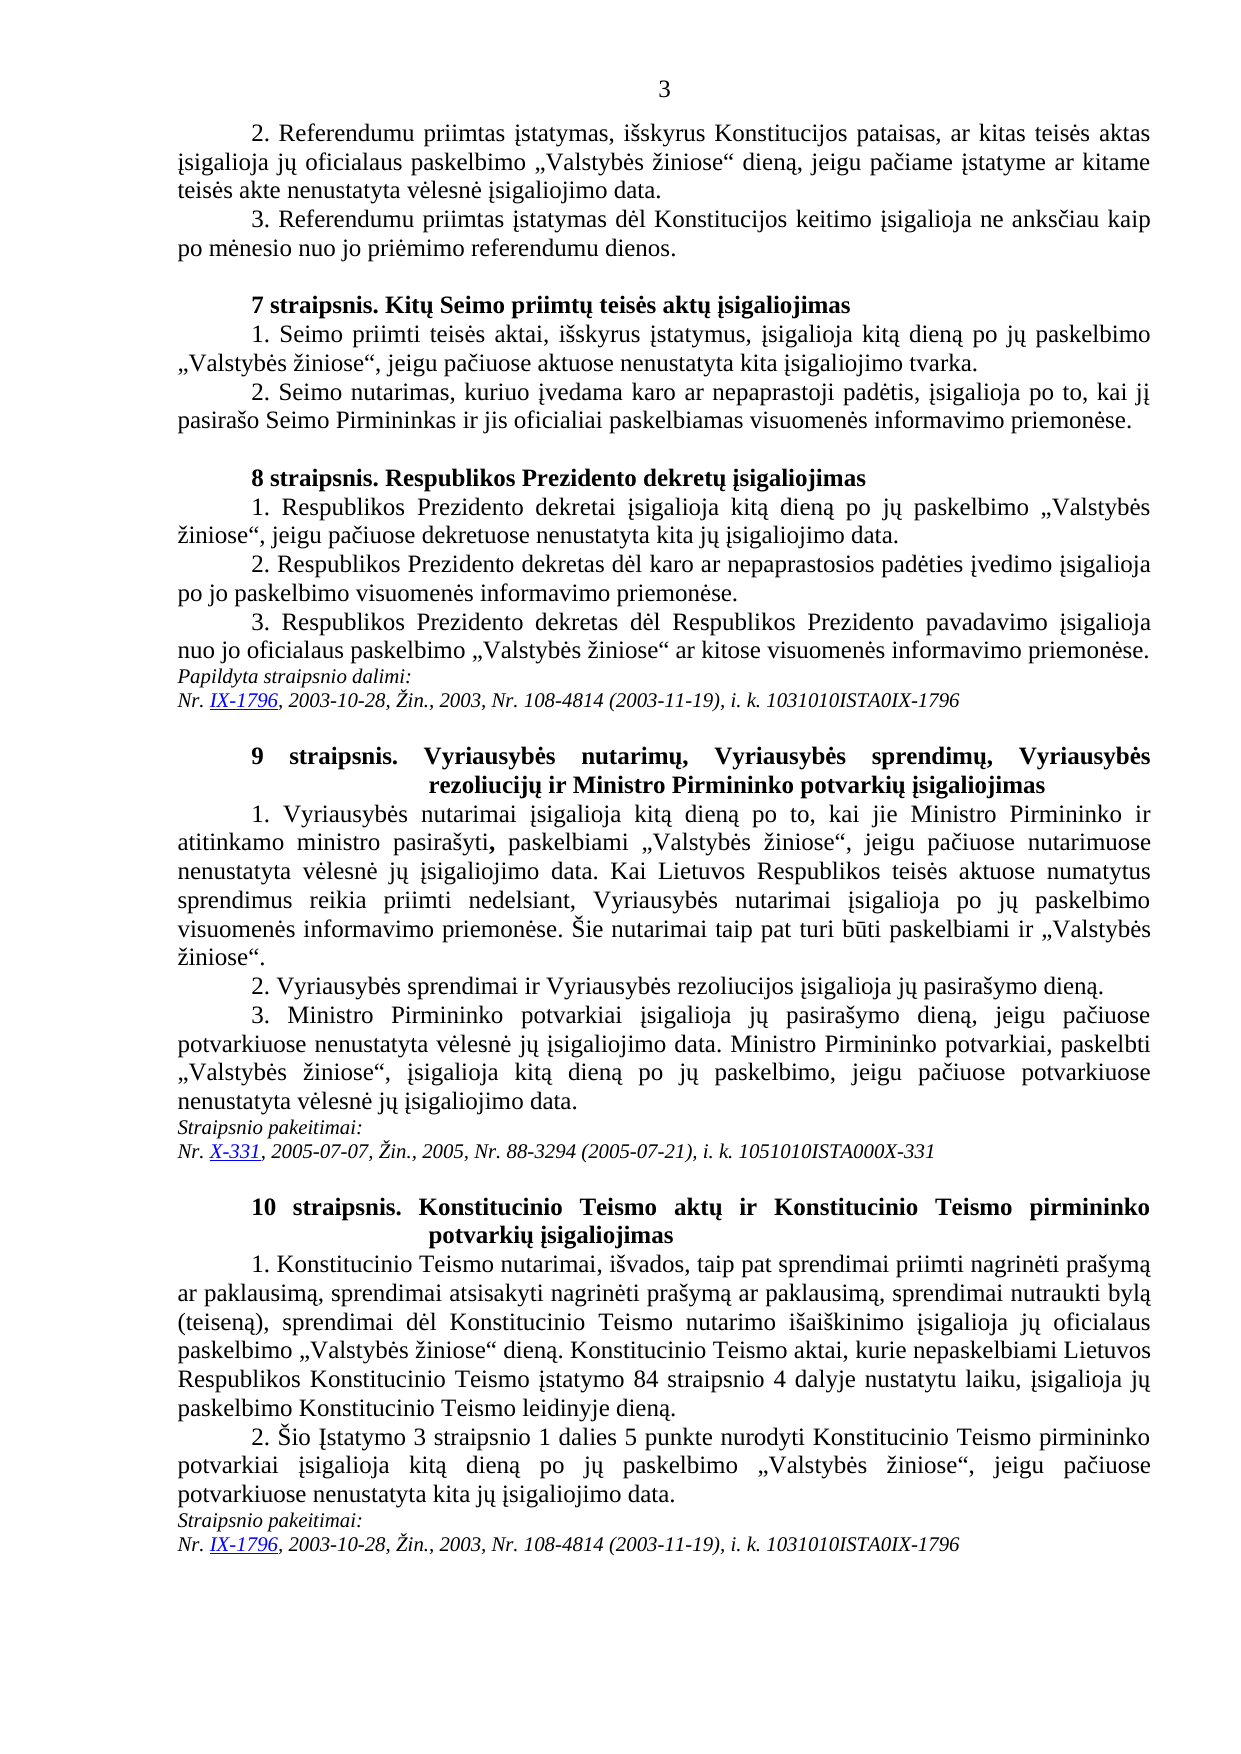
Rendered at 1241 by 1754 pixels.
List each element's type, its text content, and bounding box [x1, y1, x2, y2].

text 2. Referendumu priimtas įstatymas, išskyrus Konstitucijos pataisas, ar kitas teisės aktas įsigalioja jų oficialaus paskelbimo „Valstybės žiniose“ dieną, jeigu pačiame įstatyme ar kitame teisės akte nenustatyta vėlesnė įsigaliojimo data. [177, 118, 1152, 204]
text 2. Vyriausybės sprendimai ir Vyriausybės rezoliucijos įsigalioja jų pasirašymo dieną. [177, 971, 1152, 1000]
text 1. Respublikos Prezidento dekretai įsigalioja kitą dieną po jų paskelbimo „Valstybės žiniose“, jeigu pačiuose dekretuose nenustatyta kita jų įsigaliojimo data. [177, 492, 1152, 549]
text Nr. IX-1796, 2003-10-28, Žin., 2003, Nr. 108-4814 (2003-11-19), i. k. 1031010ISTA0IX-1796 [177, 688, 1152, 712]
text 1. Konstitucinio Teismo nutarimai, išvados, taip pat sprendimai priimti nagrinėti prašymą ar paklausimą, sprendimai atsisakyti nagrinėti prašymą ar paklausimą, sprendimai nutraukti bylą (teiseną), sprendimai dėl Konstitucinio Teismo nutarimo išaiškinimo įsigalioja jų oficialaus paskelbimo „Valstybės žiniose“ dieną. Konstitucinio Teismo aktai, kurie nepaskelbiami Lietuvos Respublikos Konstitucinio Teismo įstatymo 84 straipsnio 4 dalyje nustatytu laiku, įsigalioja jų paskelbimo Konstitucinio Teismo leidinyje dieną. [177, 1249, 1152, 1422]
text 3. Respublikos Prezidento dekretas dėl Respublikos Prezidento pavadavimo įsigalioja nuo jo oficialaus paskelbimo „Valstybės žiniose“ ar kitose visuomenės informavimo priemonėse. [177, 607, 1152, 664]
text Nr. IX-1796, 2003-10-28, Žin., 2003, Nr. 108-4814 (2003-11-19), i. k. 1031010ISTA0IX-1796 [177, 1532, 1152, 1556]
text 3. Referendumu priimtas įstatymas dėl Konstitucijos keitimo įsigalioja ne anksčiau kaip po mėnesio nuo jo priėmimo referendumu dienos. [177, 204, 1152, 262]
text 2. Seimo nutarimas, kuriuo įvedama karo ar nepaprastoji padėtis, įsigalioja po to, kai jį pasirašo Seimo Pirmininkas ir jis oficialiai paskelbiamas visuomenės informavimo priemonėse. [177, 377, 1152, 434]
text Straipsnio pakeitimai: [177, 1115, 1152, 1139]
text Straipsnio pakeitimai: [177, 1508, 1152, 1532]
text 10 straipsnis. Konstitucinio Teismo aktų ir Konstitucinio Teismo pirmininko potvarkių įsigaliojimas [251, 1192, 1152, 1249]
text 8 straipsnis. Respublikos Prezidento dekretų įsigaliojimas [177, 463, 1152, 492]
text 9 straipsnis. Vyriausybės nutarimų, Vyriausybės sprendimų, Vyriausybės rezoliucijų ir Ministro Pirmininko potvarkių įsigaliojimas [251, 741, 1152, 799]
text 2. Šio Įstatymo 3 straipsnio 1 dalies 5 punkte nurodyti Konstitucinio Teismo pirmininko potvarkiai įsigalioja kitą dieną po jų paskelbimo „Valstybės žiniose“, jeigu pačiuose potvarkiuose nenustatyta kita jų įsigaliojimo data. [177, 1422, 1152, 1508]
text 2. Respublikos Prezidento dekretas dėl karo ar nepaprastosios padėties įvedimo įsigalioja po jo paskelbimo visuomenės informavimo priemonėse. [177, 549, 1152, 607]
text Nr. X-331, 2005-07-07, Žin., 2005, Nr. 88-3294 (2005-07-21), i. k. 1051010ISTA000X-331 [177, 1139, 1152, 1163]
text 3. Ministro Pirmininko potvarkiai įsigalioja jų pasirašymo dieną, jeigu pačiuose potvarkiuose nenustatyta vėlesnė jų įsigaliojimo data. Ministro Pirmininko potvarkiai, paskelbti „Valstybės žiniose“, įsigalioja kitą dieną po jų paskelbimo, jeigu pačiuose potvarkiuose nenustatyta vėlesnė jų įsigaliojimo data. [177, 1000, 1152, 1115]
text 1. Seimo priimti teisės aktai, išskyrus įstatymus, įsigalioja kitą dieną po jų paskelbimo „Valstybės žiniose“, jeigu pačiuose aktuose nenustatyta kita įsigaliojimo tvarka. [177, 319, 1152, 377]
text 7 straipsnis. Kitų Seimo priimtų teisės aktų įsigaliojimas [177, 291, 1152, 319]
text Papildyta straipsnio dalimi: [177, 664, 1152, 688]
text 1. Vyriausybės nutarimai įsigalioja kitą dieną po to, kai jie Ministro Pirmininko ir atitinkamo ministro pasirašyti, paskelbiami „Valstybės žiniose“, jeigu pačiuose nutarimuose nenustatyta vėlesnė jų įsigaliojimo data. Kai Lietuvos Respublikos teisės aktuose numatytus sprendimus reikia priimti nedelsiant, Vyriausybės nutarimai įsigalioja po jų paskelbimo visuomenės informavimo priemonėse. Šie nutarimai taip pat turi būti paskelbiami ir „Valstybės žiniose“. [177, 799, 1152, 971]
